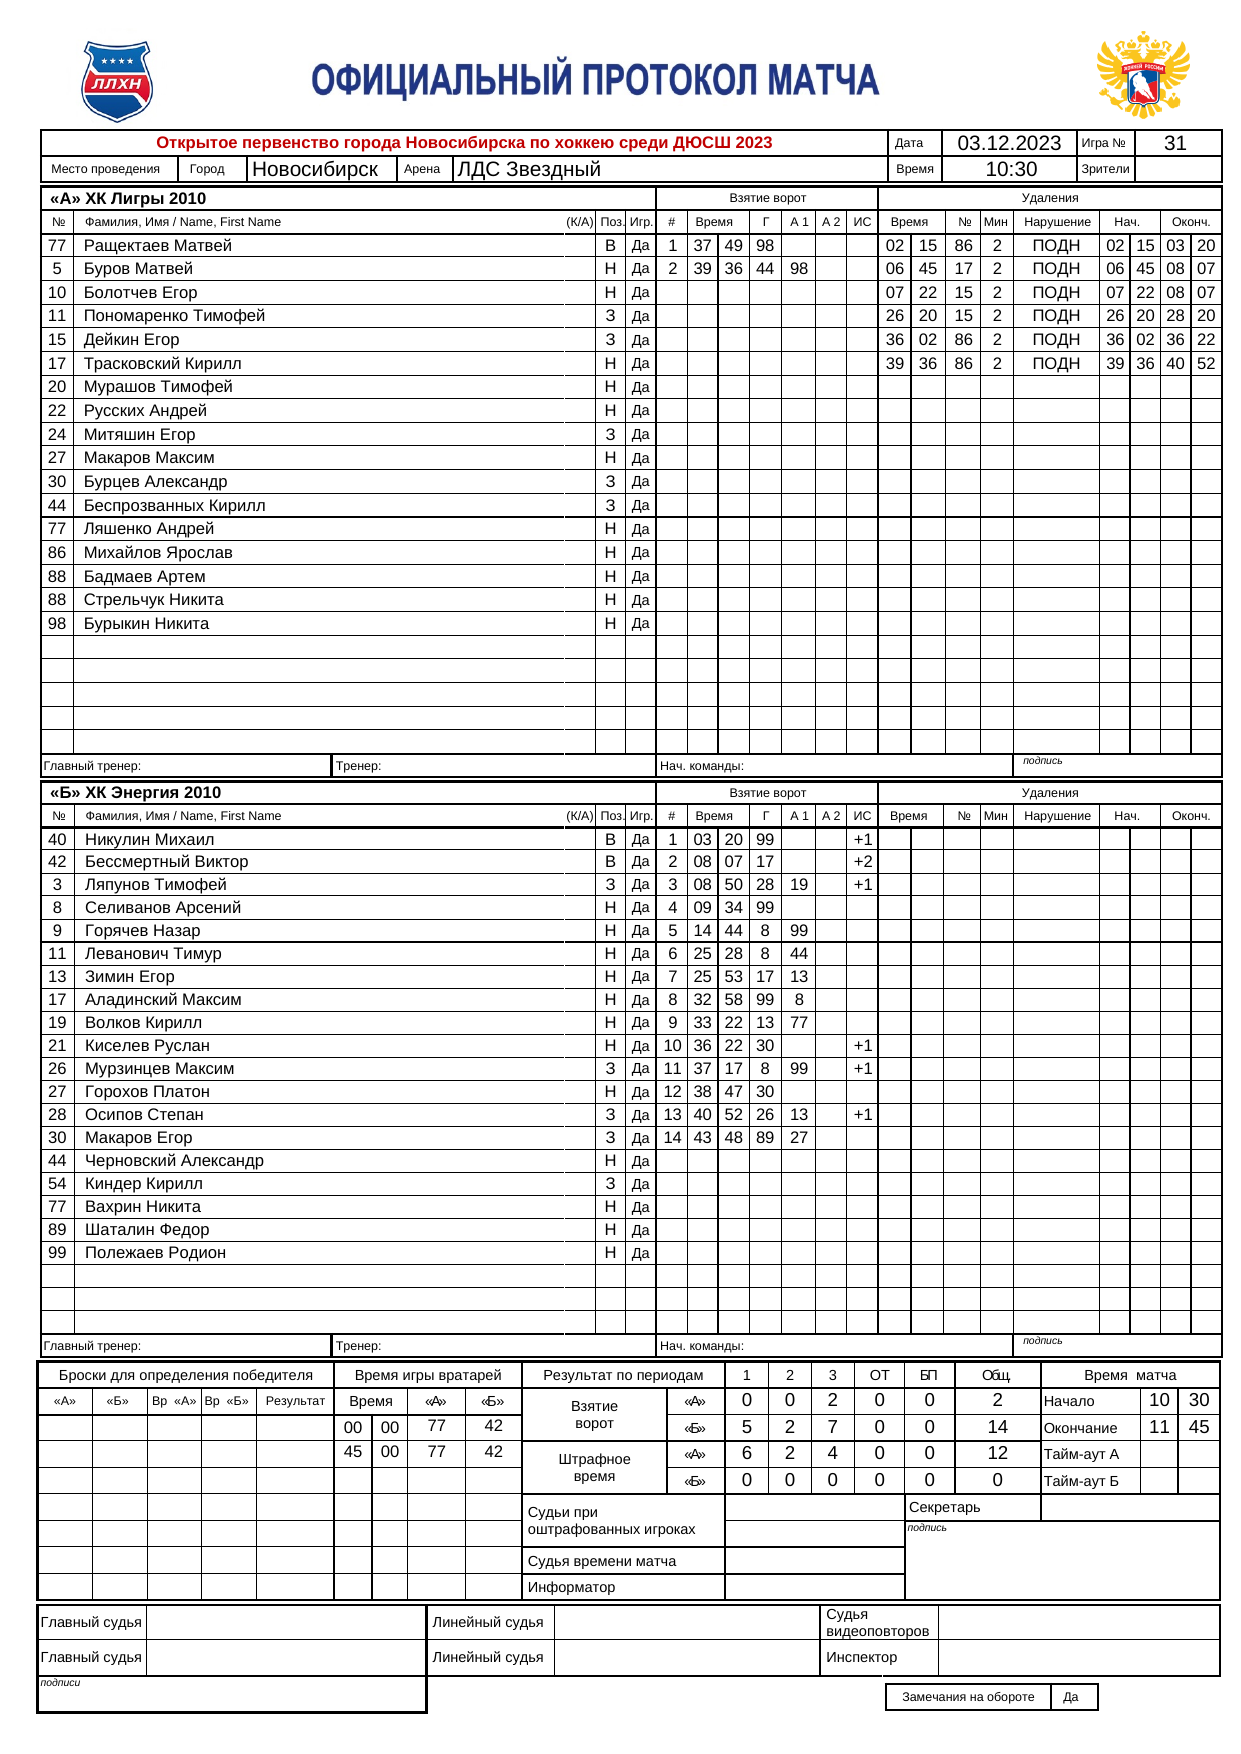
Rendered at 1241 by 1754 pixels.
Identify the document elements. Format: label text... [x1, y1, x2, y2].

table_cell 54 [42, 1173, 74, 1195]
table_cell [816, 518, 846, 540]
table_cell [688, 565, 717, 587]
table_cell [719, 470, 749, 493]
table_cell [688, 1219, 717, 1241]
table_cell [688, 1150, 717, 1172]
table_cell [596, 636, 625, 658]
table_cell [1161, 1219, 1190, 1241]
table_cell [565, 707, 595, 729]
table_cell [981, 1127, 1013, 1149]
table_cell 22 [1192, 328, 1221, 351]
table_cell [74, 707, 564, 729]
table_cell 08 [688, 874, 717, 895]
table_cell [944, 1035, 980, 1057]
table_cell [981, 423, 1013, 445]
table_cell Никулин Михаил [75, 829, 564, 849]
table_cell [816, 683, 846, 706]
table_cell [1100, 446, 1129, 469]
table_cell 20 [912, 305, 945, 327]
table_cell 26 [1100, 305, 1129, 327]
table_cell [74, 659, 564, 682]
table_cell [847, 1265, 877, 1287]
table_cell Да [626, 588, 655, 611]
table_cell [981, 829, 1013, 849]
table_cell [1161, 446, 1190, 469]
table_cell [750, 1150, 781, 1172]
table_cell Результат [257, 1389, 333, 1413]
table_cell [981, 1173, 1013, 1195]
table_cell [1192, 588, 1221, 611]
table_cell [1042, 1495, 1219, 1520]
table_cell [1131, 896, 1160, 918]
table_cell [981, 1081, 1013, 1103]
table_cell [1100, 659, 1129, 682]
table_cell [847, 541, 877, 564]
table_cell [847, 588, 877, 611]
table_cell Окончание [1042, 1415, 1140, 1440]
table_cell [879, 1104, 910, 1126]
table_cell «А» [668, 1389, 724, 1413]
table_cell [782, 352, 815, 374]
table_cell [1192, 730, 1221, 753]
table_cell [847, 235, 877, 256]
table_cell [1100, 541, 1129, 564]
table_cell ПОДН [1014, 281, 1099, 303]
table_cell [912, 683, 945, 706]
table_cell [39, 1574, 92, 1599]
table_cell [782, 541, 815, 564]
table_cell [1100, 966, 1129, 987]
table_cell [879, 1081, 910, 1103]
table_cell [847, 683, 877, 706]
table_cell [565, 470, 595, 493]
table_cell [565, 281, 595, 303]
table_cell Беспрозванных Кирилл [74, 494, 564, 516]
table_cell 26 [750, 1104, 781, 1126]
table_cell [944, 1081, 980, 1103]
table_cell [1161, 399, 1190, 422]
table_cell [1192, 1311, 1221, 1333]
table_cell [688, 1196, 717, 1218]
table_cell [782, 1196, 815, 1218]
table_cell [847, 399, 877, 422]
table_cell Н [596, 920, 625, 941]
table_cell [719, 683, 749, 706]
table_cell Нач. [1100, 805, 1160, 826]
table_cell Арена [398, 157, 452, 181]
table_cell 0 [905, 1415, 954, 1440]
table_cell 1 [657, 235, 687, 256]
table_cell Пономаренко Тимофей [74, 305, 564, 327]
table_cell [1192, 683, 1221, 706]
table_cell [1192, 707, 1221, 729]
table_cell [750, 1288, 781, 1310]
table_cell Да [626, 1012, 655, 1033]
table_cell [1131, 1035, 1160, 1057]
table_cell [1161, 1242, 1190, 1264]
table_cell [1161, 565, 1190, 587]
table_cell 32 [688, 989, 717, 1011]
table_cell [847, 281, 877, 303]
table_cell [42, 707, 73, 729]
table_cell Волков Кирилл [75, 1012, 564, 1033]
table_cell [565, 730, 595, 753]
table_cell [688, 1288, 717, 1310]
table_cell Мурзинцев Максим [75, 1058, 564, 1079]
table_cell Штрафное время [523, 1442, 666, 1493]
table_cell [816, 943, 846, 964]
table_cell [879, 1058, 910, 1079]
table_cell А 1 [782, 211, 815, 233]
table_cell [782, 494, 815, 516]
table_cell [1100, 829, 1129, 849]
table_cell [1179, 1468, 1219, 1493]
table_cell Да [626, 989, 655, 1011]
table_cell 0 [855, 1389, 904, 1413]
table_header 1 [726, 1363, 768, 1387]
table_cell [750, 541, 781, 564]
table_cell Да [626, 446, 655, 469]
table_cell Да [626, 1104, 655, 1126]
table_cell З [596, 423, 625, 445]
table_cell [1100, 1150, 1129, 1172]
table_cell [626, 707, 655, 729]
table_cell [565, 1311, 595, 1333]
table_cell [657, 1242, 687, 1264]
table_cell [981, 612, 1013, 634]
table_cell [1131, 874, 1160, 895]
table_cell [981, 730, 1013, 753]
table_cell Аладинский Максим [75, 989, 564, 1011]
table_cell [202, 1547, 256, 1573]
table_cell [946, 446, 980, 469]
table_cell 2 [981, 235, 1013, 256]
table_cell [75, 1265, 564, 1287]
table_cell [879, 636, 910, 658]
table_cell [847, 328, 877, 351]
table_cell 22 [719, 1012, 749, 1033]
table_cell 37 [688, 1058, 717, 1079]
table_cell [981, 1311, 1013, 1333]
table_cell [912, 1288, 943, 1310]
table_cell З [596, 1058, 625, 1079]
table_cell [688, 305, 717, 327]
table_cell [1192, 1219, 1221, 1241]
table_cell [719, 707, 749, 729]
table_cell [782, 446, 815, 469]
table_cell [1131, 1196, 1160, 1218]
table_cell [565, 612, 595, 634]
table_cell [750, 659, 781, 682]
table_cell [816, 376, 846, 398]
table_cell [912, 1127, 943, 1149]
table_cell [981, 541, 1013, 564]
table_cell [944, 1127, 980, 1149]
table_cell Н [596, 943, 625, 964]
table_cell [1014, 612, 1099, 634]
table_cell 8 [750, 943, 781, 964]
table_cell [1100, 1173, 1129, 1195]
table_cell [944, 943, 980, 964]
table_cell [847, 943, 877, 964]
table_cell ПОДН [1014, 328, 1099, 351]
table_cell [847, 636, 877, 658]
table_cell [565, 257, 595, 280]
table_cell [75, 1311, 564, 1333]
table_cell [912, 636, 945, 658]
table_cell [1131, 829, 1160, 849]
table_cell [39, 1494, 92, 1520]
table_cell [981, 1265, 1013, 1287]
table_cell 0 [769, 1468, 811, 1493]
table_cell [565, 1081, 595, 1103]
table_cell 15 [946, 281, 980, 303]
table_cell 58 [719, 989, 749, 1011]
table_cell [847, 707, 877, 729]
table_cell 37 [688, 235, 717, 256]
table_cell [626, 1311, 655, 1333]
table_cell 98 [750, 235, 781, 256]
table_cell Черновский Александр [75, 1150, 564, 1172]
table_cell [816, 1035, 846, 1057]
table_cell Судьи при оштрафованных игроках [523, 1495, 724, 1546]
table_cell 42 [42, 850, 74, 872]
table_cell [816, 1196, 846, 1218]
table_cell [816, 305, 846, 327]
table_cell [257, 1468, 333, 1493]
table_cell [750, 470, 781, 493]
table_cell [1131, 1265, 1160, 1287]
table_cell [335, 1494, 371, 1520]
table_cell [944, 1173, 980, 1195]
table_cell [1131, 850, 1160, 872]
table_cell 77 [408, 1416, 465, 1440]
table_cell Тренер: [333, 755, 655, 776]
table_cell подписи [39, 1677, 425, 1711]
table_cell [373, 1494, 407, 1520]
table_cell [657, 1288, 687, 1310]
table_cell [1192, 565, 1221, 587]
table_cell В [596, 850, 625, 872]
table_cell [816, 565, 846, 587]
table_cell ИС [847, 805, 877, 826]
table_cell [816, 1173, 846, 1195]
table_cell [782, 1150, 815, 1172]
table_cell [626, 1288, 655, 1310]
table_cell [147, 1640, 425, 1675]
table_cell [565, 565, 595, 587]
table_cell ЛДС Звездный [454, 157, 887, 181]
table_cell Да [626, 1242, 655, 1264]
table_cell Вр «А» [148, 1389, 201, 1413]
table_cell [688, 588, 717, 611]
table_cell [912, 1150, 943, 1172]
table_cell [879, 376, 910, 398]
table_cell [782, 730, 815, 753]
table_cell [1014, 1081, 1099, 1103]
table_cell [1100, 1265, 1129, 1287]
table_cell 4 [812, 1442, 854, 1467]
table_cell 22 [912, 281, 945, 303]
table_cell 09 [688, 896, 717, 918]
table_cell [782, 1288, 815, 1310]
table_cell 02 [912, 328, 945, 351]
table_cell [946, 423, 980, 445]
table_cell 15 [912, 235, 945, 256]
table_cell [944, 920, 980, 941]
table_cell [946, 470, 980, 493]
table_cell 9 [42, 920, 74, 941]
table_cell [847, 1196, 877, 1218]
table_cell Да [626, 1058, 655, 1079]
table_cell Н [596, 541, 625, 564]
table_cell [944, 829, 980, 849]
table_cell [1131, 399, 1160, 422]
table_cell [1131, 1104, 1160, 1126]
table_cell [981, 683, 1013, 706]
table_cell [657, 1150, 687, 1172]
table_cell Русских Андрей [74, 399, 564, 422]
table_cell А 2 [816, 211, 846, 233]
table_cell 8 [782, 989, 815, 1011]
table_cell [1161, 896, 1190, 918]
table_cell [466, 1574, 521, 1599]
table_cell 08 [1161, 281, 1190, 303]
table_cell Бурцев Александр [74, 470, 564, 493]
table_cell Да [626, 1127, 655, 1149]
table_cell [1100, 1012, 1129, 1033]
table_cell Вахрин Никита [75, 1196, 564, 1218]
table_cell [1014, 1104, 1099, 1126]
table_cell [1014, 1219, 1099, 1241]
table_cell Да [626, 399, 655, 422]
table_cell [1192, 494, 1221, 516]
table_cell [879, 707, 910, 729]
table_cell Да [626, 494, 655, 516]
table_cell [335, 1468, 371, 1493]
table_cell [1161, 1311, 1190, 1333]
table_cell [944, 850, 980, 872]
table_cell 28 [42, 1104, 74, 1126]
table_cell [981, 874, 1013, 895]
table_cell Дейкин Егор [74, 328, 564, 351]
table_cell [688, 1173, 717, 1195]
table_cell [847, 730, 877, 753]
table_cell [816, 423, 846, 445]
table_cell [1161, 850, 1190, 872]
table_cell [466, 1468, 521, 1493]
table_cell «Б» [668, 1415, 724, 1440]
table_cell [657, 707, 687, 729]
table_cell [981, 896, 1013, 918]
table_cell [912, 874, 943, 895]
table_cell 2 [956, 1389, 1040, 1413]
table_cell [1014, 920, 1099, 941]
table_cell [466, 1494, 521, 1520]
table_cell 13 [750, 1012, 781, 1033]
table_cell [1161, 1150, 1190, 1172]
table_cell Нач. команды: [657, 755, 1012, 776]
table_cell [565, 896, 595, 918]
table_cell Трасковский Кирилл [74, 352, 564, 374]
table_cell Н [596, 1012, 625, 1033]
table_cell [1192, 1035, 1221, 1057]
table_cell Да [626, 1150, 655, 1172]
table_cell [1161, 1127, 1190, 1149]
table_cell [816, 588, 846, 611]
table_cell [847, 470, 877, 493]
table_cell 0 [769, 1389, 811, 1413]
table_cell [879, 920, 910, 941]
table_header Время матча [1042, 1363, 1219, 1387]
table_cell 7 [812, 1415, 854, 1440]
table_cell [719, 1173, 749, 1195]
table_cell Киндер Кирилл [75, 1173, 564, 1195]
table_cell [1161, 470, 1190, 493]
table_cell [816, 1311, 846, 1333]
table_cell [847, 896, 877, 918]
table_cell [782, 850, 815, 872]
table_cell [1192, 446, 1221, 469]
table_cell [1014, 1196, 1099, 1218]
table_cell [1192, 943, 1221, 964]
table_cell [657, 352, 687, 374]
table_cell [39, 1468, 92, 1493]
table_cell [1161, 588, 1190, 611]
table_cell [912, 494, 945, 516]
table_cell [719, 730, 749, 753]
table_cell [408, 1547, 465, 1573]
table_cell [688, 281, 717, 303]
table_cell 0 [956, 1468, 1040, 1493]
table_cell 36 [1131, 352, 1160, 374]
table_cell [750, 423, 781, 445]
table_cell [879, 470, 910, 493]
table_cell [1141, 1468, 1177, 1493]
table_cell [688, 328, 717, 351]
table_cell 77 [42, 235, 73, 256]
table_cell [657, 376, 687, 398]
table_cell [847, 1311, 877, 1333]
table_cell [1192, 1288, 1221, 1310]
table_cell [626, 683, 655, 706]
table_cell [565, 494, 595, 516]
table_cell [847, 352, 877, 374]
table_cell [565, 1219, 595, 1241]
table_cell 14 [657, 1127, 687, 1149]
table_header Взятие ворот [657, 188, 877, 209]
table_cell [879, 1311, 910, 1333]
table_cell [879, 829, 910, 849]
table_header «А» ХК Лигры 2010 [42, 188, 655, 209]
table_cell [944, 1104, 980, 1126]
table_cell 27 [42, 1081, 74, 1103]
table_cell [719, 1150, 749, 1172]
table_cell «Б» [668, 1468, 724, 1493]
table_cell [719, 659, 749, 682]
table_cell [1192, 1081, 1221, 1103]
table_cell [1014, 1058, 1099, 1079]
table_cell 06 [1100, 257, 1129, 280]
table_cell [946, 636, 980, 658]
table_cell [657, 1173, 687, 1195]
table_cell [688, 399, 717, 422]
table_cell [1161, 1288, 1190, 1310]
table_cell [1014, 423, 1099, 445]
table_cell [847, 1150, 877, 1172]
table_cell [946, 565, 980, 587]
table_cell [912, 565, 945, 587]
table_cell [657, 565, 687, 587]
table_cell [657, 588, 687, 611]
table_cell Игр. [626, 805, 655, 826]
table_cell [750, 707, 781, 729]
table_cell [719, 423, 749, 445]
table_header Дата [889, 131, 941, 155]
table_cell [816, 446, 846, 469]
table_cell [42, 1288, 74, 1310]
table_cell [946, 707, 980, 729]
table_header Игра № [1078, 131, 1134, 155]
table_cell 99 [750, 896, 781, 918]
table_cell 30 [42, 470, 73, 493]
table_cell [74, 683, 564, 706]
table_cell [373, 1468, 407, 1493]
table_cell [981, 518, 1013, 540]
table_cell 17 [42, 352, 73, 374]
table_cell [626, 730, 655, 753]
table_cell [944, 1012, 980, 1033]
table_cell Оконч. [1161, 211, 1221, 233]
table_cell 00 [335, 1416, 371, 1440]
table_cell [1161, 1173, 1190, 1195]
table_cell [750, 446, 781, 469]
table_cell [1014, 896, 1099, 918]
table_cell Н [596, 1150, 625, 1172]
table_cell [1161, 1104, 1190, 1126]
table_cell [782, 565, 815, 587]
table_cell [1161, 423, 1190, 445]
table_cell [1100, 920, 1129, 941]
table_cell 14 [956, 1415, 1040, 1440]
table_cell Тренер: [333, 1335, 655, 1356]
table_cell 2 [981, 281, 1013, 303]
table_cell [879, 423, 910, 445]
table_cell [1131, 541, 1160, 564]
table_cell [939, 1606, 1219, 1639]
table_cell 40 [42, 829, 74, 849]
table_cell [719, 352, 749, 374]
table_cell 02 [1131, 328, 1160, 351]
table_cell Н [596, 257, 625, 280]
table_cell [335, 1574, 371, 1599]
table_cell Горячев Назар [75, 920, 564, 941]
table_cell [39, 1441, 92, 1467]
table_cell [1192, 1058, 1221, 1079]
table_cell 2 [769, 1442, 811, 1467]
table_cell [816, 1265, 846, 1287]
table_cell [1014, 989, 1099, 1011]
table_header БП [905, 1363, 954, 1387]
table_cell [1014, 588, 1099, 611]
table_cell [1161, 636, 1190, 658]
table_cell [1161, 966, 1190, 987]
table_cell [883, 1677, 1220, 1681]
table_cell [626, 636, 655, 658]
table_cell 88 [42, 588, 73, 611]
table_cell Да [626, 423, 655, 445]
table_cell 17 [750, 966, 781, 987]
table_cell Да [626, 829, 655, 849]
table_cell 44 [42, 1150, 74, 1172]
table_cell 99 [750, 989, 781, 1011]
table_cell Зимин Егор [75, 966, 564, 987]
table_cell [816, 235, 846, 256]
table_cell 20 [1192, 235, 1221, 256]
table_cell [1014, 829, 1099, 849]
table_cell [1192, 896, 1221, 918]
table_cell [1014, 683, 1099, 706]
table_cell [726, 1521, 904, 1546]
table_cell Киселев Руслан [75, 1035, 564, 1057]
table_cell Информатор [523, 1575, 724, 1599]
table_cell Город [179, 157, 246, 181]
table_cell 2 [812, 1389, 854, 1413]
table_cell 40 [688, 1104, 717, 1126]
table_cell 77 [408, 1441, 465, 1467]
table_cell Н [596, 612, 625, 634]
table_cell «Б » [466, 1389, 521, 1413]
table_cell 17 [946, 257, 980, 280]
table_cell [981, 1196, 1013, 1218]
table_cell 2 [981, 305, 1013, 327]
table_cell 5 [657, 920, 687, 941]
table_cell Да [626, 1081, 655, 1103]
table_cell [1161, 989, 1190, 1011]
table_cell [782, 636, 815, 658]
table_cell [879, 1288, 910, 1310]
table_cell подпись [1014, 755, 1221, 776]
table_cell [42, 659, 73, 682]
table_cell Н [596, 1219, 625, 1241]
table_cell [1100, 423, 1129, 445]
table_cell [1141, 1441, 1177, 1467]
table_cell 42 [466, 1416, 521, 1440]
table_cell Главный тренер: [42, 1335, 330, 1356]
table_cell Ращектаев Матвей [74, 235, 564, 256]
table_cell [1192, 989, 1221, 1011]
table_cell [565, 423, 595, 445]
table_cell [912, 1104, 943, 1126]
table_cell Да [626, 920, 655, 941]
table_cell [981, 1242, 1013, 1264]
table_cell 08 [1161, 257, 1190, 280]
table_cell [688, 1242, 717, 1264]
table_cell [1161, 874, 1190, 895]
table_cell +2 [847, 850, 877, 872]
table_cell [565, 850, 595, 872]
table_cell [1014, 850, 1099, 872]
table_cell [1014, 1265, 1099, 1287]
table_cell ПОДН [1014, 257, 1099, 280]
table_cell [1131, 683, 1160, 706]
table_cell [657, 1265, 687, 1287]
table_cell [879, 896, 910, 918]
table_cell [879, 966, 910, 987]
table_cell Г [750, 211, 781, 233]
table_cell 17 [750, 850, 781, 872]
table_cell [1100, 565, 1129, 587]
table_cell [981, 1150, 1013, 1172]
table_cell [750, 1196, 781, 1218]
table_header Общ. [956, 1363, 1040, 1387]
table_cell [879, 1196, 910, 1218]
table_cell [1131, 588, 1160, 611]
table_cell [912, 446, 945, 469]
table_cell [1131, 470, 1160, 493]
table_cell [1131, 1311, 1160, 1333]
table_cell [1161, 1196, 1190, 1218]
table_cell [981, 636, 1013, 658]
table_cell [1192, 423, 1221, 445]
table_cell 15 [946, 305, 980, 327]
table_cell [1014, 636, 1099, 658]
table_cell [944, 1288, 980, 1310]
table_cell Да [626, 518, 655, 540]
table_cell [565, 683, 595, 706]
table_cell [373, 1574, 407, 1599]
table_cell [847, 1012, 877, 1033]
table_cell [373, 1547, 407, 1573]
table_cell +1 [847, 1058, 877, 1079]
table_cell [93, 1416, 147, 1440]
table_cell [912, 1012, 943, 1033]
table_cell 86 [946, 328, 980, 351]
table_cell Г [750, 805, 781, 826]
table_cell 27 [42, 446, 73, 469]
table_cell Н [596, 989, 625, 1011]
table_cell Леванович Тимур [75, 943, 564, 964]
table_cell [428, 1677, 882, 1711]
table_cell [42, 1265, 74, 1287]
table_cell [782, 518, 815, 540]
table_cell [946, 683, 980, 706]
table_cell Н [596, 1242, 625, 1264]
table_cell [726, 1548, 904, 1573]
table_cell [657, 1219, 687, 1241]
table_cell [1192, 636, 1221, 658]
table_cell [565, 829, 595, 849]
table_cell [1131, 1058, 1160, 1079]
table_cell 36 [1100, 328, 1129, 351]
table_cell [879, 1173, 910, 1195]
table_cell [816, 1081, 846, 1103]
table_cell [1100, 707, 1129, 729]
table_cell [847, 376, 877, 398]
table_cell 0 [726, 1389, 768, 1413]
table_cell [912, 920, 943, 941]
table_cell 0 [855, 1415, 904, 1440]
table_cell 2 [981, 352, 1013, 374]
table_cell 45 [912, 257, 945, 280]
table_cell [946, 541, 980, 564]
table_cell [816, 1058, 846, 1079]
table_cell [202, 1574, 256, 1599]
table_cell (К/А) [565, 211, 595, 233]
table_cell [912, 850, 943, 872]
table_cell [1014, 659, 1099, 682]
table_cell [565, 1012, 595, 1033]
table_cell [1100, 1196, 1129, 1218]
table_cell № [944, 805, 980, 826]
table_cell [912, 1242, 943, 1264]
table_cell 26 [42, 1058, 74, 1079]
table_cell Тайм-аут А [1042, 1441, 1140, 1467]
table_cell [1014, 541, 1099, 564]
table_cell А 2 [816, 805, 846, 826]
table_cell [981, 1012, 1013, 1033]
table_cell [1014, 376, 1099, 398]
table_cell [657, 683, 687, 706]
table_cell [1100, 730, 1129, 753]
table_cell [1131, 1081, 1160, 1103]
table_cell [847, 612, 877, 634]
table_cell [565, 352, 595, 374]
table_cell [879, 446, 910, 469]
table_cell [1100, 1035, 1129, 1057]
table_cell [1131, 1173, 1160, 1195]
table_cell [1161, 1081, 1190, 1103]
table_cell (К/А) [565, 805, 595, 826]
table_cell [373, 1521, 407, 1546]
table_cell [74, 730, 564, 753]
table_cell 39 [688, 257, 717, 280]
table_cell 10 [42, 281, 73, 303]
table_cell [1100, 636, 1129, 658]
table_cell [750, 281, 781, 303]
table_cell [1014, 1012, 1099, 1033]
table_cell [148, 1441, 201, 1467]
table_cell [981, 966, 1013, 987]
table_cell [912, 730, 945, 753]
table_cell [565, 588, 595, 611]
table_cell [719, 1265, 749, 1287]
table_cell [944, 1265, 980, 1287]
table_cell [847, 1127, 877, 1149]
table_cell Главный судья [39, 1640, 146, 1675]
table_cell Тайм-аут Б [1042, 1468, 1140, 1493]
table_cell [981, 850, 1013, 872]
table_cell [782, 588, 815, 611]
table_cell [1192, 1127, 1221, 1149]
table_cell [750, 683, 781, 706]
table_cell Михайлов Ярослав [74, 541, 564, 564]
table_cell [335, 1521, 371, 1546]
table_cell [1099, 1682, 1220, 1711]
table_cell [565, 1150, 595, 1172]
table_cell [816, 659, 846, 682]
table_header 3 [812, 1363, 854, 1387]
table_cell [1192, 1265, 1221, 1287]
table_cell 20 [42, 376, 73, 398]
table_cell [1014, 1242, 1099, 1264]
table_cell 15 [1131, 235, 1160, 256]
table_cell [688, 541, 717, 564]
table_cell Мин [981, 211, 1013, 233]
table_cell [946, 730, 980, 753]
table_cell 99 [782, 1058, 815, 1079]
table_cell [912, 896, 943, 918]
table_cell 22 [42, 399, 73, 422]
table_cell [879, 1150, 910, 1172]
table_cell В [596, 235, 625, 256]
table_cell [912, 399, 945, 422]
table_header 31 [1136, 131, 1221, 155]
table_cell [565, 446, 595, 469]
table_cell [1100, 989, 1129, 1011]
table_cell [981, 920, 1013, 941]
table_cell [1100, 874, 1129, 895]
table_cell 06 [879, 257, 910, 280]
table_cell [946, 518, 980, 540]
table_cell [657, 470, 687, 493]
table_cell 13 [657, 1104, 687, 1126]
table_cell [148, 1468, 201, 1493]
table_cell [1100, 850, 1129, 872]
table_cell [912, 376, 945, 398]
table_cell [782, 659, 815, 682]
table_cell [847, 494, 877, 516]
table_cell [750, 518, 781, 540]
table_cell [657, 659, 687, 682]
table_cell [847, 565, 877, 587]
table_cell [1014, 399, 1099, 422]
table_cell [93, 1521, 147, 1546]
table_cell 10 [657, 1035, 687, 1057]
table_header 03.12.2023 [943, 131, 1076, 155]
table_cell «А» [408, 1389, 465, 1413]
table_cell [782, 305, 815, 327]
table_cell [1192, 1242, 1221, 1264]
table_cell З [596, 1104, 625, 1126]
table_cell Шаталин Федор [75, 1219, 564, 1241]
table_cell [1100, 1058, 1129, 1079]
table_cell 0 [905, 1442, 954, 1467]
table_cell [912, 707, 945, 729]
table_cell [816, 612, 846, 634]
table_cell 89 [42, 1219, 74, 1241]
table_cell Поз. [596, 211, 625, 233]
table_cell [719, 636, 749, 658]
table_cell 07 [1192, 257, 1221, 280]
table_cell [981, 376, 1013, 398]
table_cell [912, 1196, 943, 1218]
table_cell [1014, 1150, 1099, 1172]
table_cell [847, 446, 877, 469]
table_cell [1100, 1219, 1129, 1241]
table_cell Н [596, 588, 625, 611]
table_cell 15 [42, 328, 73, 351]
table_cell [555, 1640, 819, 1675]
table_cell [257, 1441, 333, 1467]
table_cell Да [626, 565, 655, 587]
table_cell [1100, 1311, 1129, 1333]
table_cell [1100, 1081, 1129, 1103]
table_cell [879, 541, 910, 564]
table_cell [939, 1640, 1219, 1675]
table_cell [1100, 1127, 1129, 1149]
table_cell 42 [466, 1441, 521, 1467]
table_cell [1014, 446, 1099, 469]
table_cell [879, 1219, 910, 1241]
table_cell Время [889, 157, 941, 181]
table_cell [257, 1521, 333, 1546]
table_cell [782, 707, 815, 729]
table_cell [657, 730, 687, 753]
table_cell Митяшин Егор [74, 423, 564, 445]
table_cell [946, 494, 980, 516]
table_cell [39, 1547, 92, 1573]
table_cell 44 [42, 494, 73, 516]
table_cell [688, 446, 717, 469]
table_cell 11 [42, 305, 73, 327]
table_cell [565, 920, 595, 941]
table_cell З [596, 874, 625, 895]
table_header Время игры вратарей [335, 1363, 521, 1387]
table_cell [1131, 1012, 1160, 1033]
table_cell 25 [688, 943, 717, 964]
table_cell Да [626, 1173, 655, 1195]
table_cell [879, 874, 910, 895]
table_cell [688, 352, 717, 374]
table_cell [847, 305, 877, 327]
table_cell [879, 1242, 910, 1264]
table_cell Н [596, 399, 625, 422]
table_cell 0 [905, 1389, 954, 1413]
table_cell Время [879, 805, 943, 826]
table_cell 52 [1192, 352, 1221, 374]
table_cell [1161, 376, 1190, 398]
table_cell 98 [42, 612, 73, 634]
table_cell [93, 1494, 147, 1520]
table_cell Да [626, 943, 655, 964]
table_cell [912, 829, 943, 849]
table_cell [147, 1606, 425, 1639]
table_cell [565, 1104, 595, 1126]
table_cell [688, 730, 717, 753]
table_cell [1192, 659, 1221, 682]
table_cell [816, 352, 846, 374]
table_cell Стрельчук Никита [74, 588, 564, 611]
table_cell [257, 1574, 333, 1599]
table_cell [565, 235, 595, 256]
table_cell [719, 446, 749, 469]
table_cell 99 [42, 1242, 74, 1264]
table_cell 13 [782, 1104, 815, 1126]
table_cell [1192, 470, 1221, 493]
table_cell 17 [42, 989, 74, 1011]
table_cell [750, 636, 781, 658]
table_cell [1161, 920, 1190, 941]
table_cell [879, 612, 910, 634]
table_cell 00 [373, 1441, 407, 1467]
table_cell [1100, 943, 1129, 964]
table_cell [912, 612, 945, 634]
table_cell З [596, 1173, 625, 1195]
table_cell [596, 659, 625, 682]
table_cell Бессмертный Виктор [75, 850, 564, 872]
table_cell 44 [782, 943, 815, 964]
table_cell 45 [335, 1441, 371, 1467]
table_cell [879, 1035, 910, 1057]
table_cell [981, 1035, 1013, 1057]
table_cell 48 [719, 1127, 749, 1149]
table_cell А 1 [782, 805, 815, 826]
table_cell Да [626, 541, 655, 564]
table_cell [1192, 850, 1221, 872]
table_cell 25 [688, 966, 717, 987]
table_cell Да [626, 612, 655, 634]
table_cell [782, 896, 815, 918]
table_cell [816, 896, 846, 918]
table_cell [981, 1219, 1013, 1241]
table_cell 5 [42, 257, 73, 280]
table_cell [565, 1173, 595, 1195]
table_cell Да [626, 376, 655, 398]
table_cell [1161, 518, 1190, 540]
table_cell [93, 1468, 147, 1493]
table_cell [565, 874, 595, 895]
table_cell Да [626, 281, 655, 303]
table_cell [719, 1288, 749, 1310]
table_cell Новосибирск [248, 157, 396, 181]
table_cell ПОДН [1014, 235, 1099, 256]
table_cell 14 [688, 920, 717, 941]
table_cell [1131, 446, 1160, 469]
table_cell [1192, 1104, 1221, 1126]
table_cell 19 [42, 1012, 74, 1033]
table_cell [1131, 730, 1160, 753]
table_cell 10:30 [943, 157, 1076, 181]
table_cell [847, 989, 877, 1011]
table_cell 86 [42, 541, 73, 564]
table_cell [148, 1494, 201, 1520]
table_cell [879, 730, 910, 753]
table_cell 77 [782, 1012, 815, 1033]
table_cell Селиванов Арсений [75, 896, 564, 918]
table_cell 20 [1131, 305, 1160, 327]
table_cell [688, 612, 717, 634]
table_cell [257, 1494, 333, 1520]
table_cell [816, 328, 846, 351]
table_cell 50 [719, 874, 749, 895]
table_cell [1100, 1104, 1129, 1126]
table_cell [657, 423, 687, 445]
table_cell [688, 636, 717, 658]
table_cell [657, 494, 687, 516]
table_cell [1192, 399, 1221, 422]
table_cell Время [879, 211, 945, 233]
table_cell [1014, 707, 1099, 729]
table_cell 20 [719, 829, 749, 849]
table_cell [816, 1219, 846, 1241]
table_cell подпись [906, 1522, 1219, 1599]
table_cell 28 [1161, 305, 1190, 327]
table_cell [1161, 730, 1190, 753]
table_cell [912, 541, 945, 564]
table_cell [879, 588, 910, 611]
table_cell [1192, 518, 1221, 540]
table_cell [202, 1416, 256, 1440]
table_cell Н [596, 1035, 625, 1057]
table_cell [912, 588, 945, 611]
table_cell 11 [42, 943, 74, 964]
table_cell [1192, 612, 1221, 634]
table_cell [1161, 541, 1190, 564]
table_cell Начало [1042, 1389, 1140, 1413]
table_cell Н [596, 376, 625, 398]
table_cell [657, 518, 687, 540]
table_cell [816, 707, 846, 729]
table_cell З [596, 328, 625, 351]
table_cell З [596, 305, 625, 327]
table_cell [1131, 612, 1160, 634]
table_cell [565, 1196, 595, 1218]
table_cell [719, 588, 749, 611]
table_cell Да [626, 257, 655, 280]
table_cell [75, 1288, 564, 1310]
table_cell [1131, 376, 1160, 398]
table_cell [981, 943, 1013, 964]
table_cell [912, 1219, 943, 1241]
table_cell 13 [782, 966, 815, 987]
table_cell 49 [719, 235, 749, 256]
table_cell [1100, 683, 1129, 706]
table_cell [596, 1288, 625, 1310]
table_cell [408, 1494, 465, 1520]
table_cell [847, 659, 877, 682]
table_cell Болотчев Егор [74, 281, 564, 303]
table_cell [879, 659, 910, 682]
table_cell [1014, 494, 1099, 516]
table_cell 53 [719, 966, 749, 987]
table_cell [1192, 1196, 1221, 1218]
table_cell [1131, 943, 1160, 964]
table_cell [657, 399, 687, 422]
table_cell [912, 1035, 943, 1057]
table_cell [1161, 612, 1190, 634]
table_cell Макаров Максим [74, 446, 564, 469]
table_cell [565, 1127, 595, 1149]
table_cell 77 [42, 518, 73, 540]
table_cell 17 [719, 1058, 749, 1079]
table_cell [1131, 565, 1160, 587]
table_cell # [657, 211, 687, 233]
table_cell [657, 305, 687, 327]
table_cell [912, 423, 945, 445]
table_cell [688, 659, 717, 682]
table_cell 24 [42, 423, 73, 445]
table_cell [565, 636, 595, 658]
table_cell [93, 1441, 147, 1467]
table_cell [847, 1081, 877, 1103]
table_cell [626, 659, 655, 682]
table_cell [1100, 1242, 1129, 1264]
table_header «Б» ХК Энергия 2010 [42, 783, 655, 803]
table_cell Мурашов Тимофей [74, 376, 564, 398]
table_cell 07 [1100, 281, 1129, 303]
table_cell [816, 874, 846, 895]
table_cell 26 [879, 305, 910, 327]
table_cell [816, 1150, 846, 1172]
table_cell [1131, 1150, 1160, 1172]
table_cell [1014, 943, 1099, 964]
table_cell 3 [657, 874, 687, 895]
table_cell [782, 235, 815, 256]
table_cell 03 [688, 829, 717, 849]
table_cell [782, 1311, 815, 1333]
table_cell [981, 470, 1013, 493]
table_cell [1192, 1150, 1221, 1172]
table_cell [879, 1265, 910, 1287]
table_cell [565, 943, 595, 964]
table_cell [981, 659, 1013, 682]
table_cell Н [596, 446, 625, 469]
table_cell [596, 683, 625, 706]
table_cell [1131, 1127, 1160, 1149]
table_cell [946, 659, 980, 682]
table_cell «Б» [93, 1389, 147, 1413]
table_cell Нарушение [1014, 805, 1099, 826]
table_cell [565, 518, 595, 540]
table_cell Нач. [1100, 211, 1160, 233]
table_cell Н [596, 281, 625, 303]
table_cell Н [596, 518, 625, 540]
table_cell [1192, 1012, 1221, 1033]
table_cell Время [335, 1389, 407, 1413]
table_cell [879, 399, 910, 422]
table_cell 3 [42, 874, 74, 895]
table_cell [565, 1288, 595, 1310]
table_cell 30 [750, 1035, 781, 1057]
table_cell 38 [688, 1081, 717, 1103]
table_cell [879, 989, 910, 1011]
table_cell 43 [688, 1127, 717, 1149]
table_cell [912, 1173, 943, 1195]
table_cell [1014, 1288, 1099, 1310]
table_cell Линейный судья [428, 1640, 554, 1675]
table_cell [257, 1547, 333, 1573]
table_cell [750, 730, 781, 753]
table_cell [1192, 920, 1221, 941]
table_cell 34 [719, 896, 749, 918]
table_cell [1161, 829, 1190, 849]
table_cell Место проведения [42, 157, 177, 181]
table_cell [719, 541, 749, 564]
table_cell [816, 470, 846, 493]
table_cell [912, 989, 943, 1011]
table_cell [596, 1311, 625, 1333]
table_cell 9 [657, 1012, 687, 1033]
table_cell [847, 518, 877, 540]
table_cell [816, 257, 846, 280]
table_cell [782, 328, 815, 351]
table_cell [1100, 896, 1129, 918]
table_cell 36 [719, 257, 749, 280]
table_cell 0 [726, 1468, 768, 1493]
table_cell [750, 1242, 781, 1264]
table_cell [782, 281, 815, 303]
table_cell Да [626, 235, 655, 256]
table_cell [816, 1012, 846, 1033]
table_cell 12 [657, 1081, 687, 1103]
table_cell 30 [42, 1127, 74, 1149]
table_cell [816, 1127, 846, 1149]
table_cell [816, 494, 846, 516]
table_cell [816, 829, 846, 849]
table_cell 39 [1100, 352, 1129, 374]
table_cell 0 [855, 1442, 904, 1467]
table_cell З [596, 470, 625, 493]
table_cell [719, 399, 749, 422]
table_cell Полежаев Родион [75, 1242, 564, 1264]
table_cell Ляшенко Андрей [74, 518, 564, 540]
table_cell [726, 1495, 904, 1520]
table_cell [565, 376, 595, 398]
table_cell [93, 1547, 147, 1573]
table_cell [1131, 636, 1160, 658]
table_cell [782, 1035, 815, 1057]
table_header Замечания на обороте [887, 1685, 1050, 1709]
table_cell 11 [657, 1058, 687, 1079]
table_cell [782, 1242, 815, 1264]
table_cell [782, 612, 815, 634]
table_cell [565, 1035, 595, 1057]
table_cell [565, 1242, 595, 1264]
table_cell Бадмаев Артем [74, 565, 564, 587]
table_cell 7 [657, 966, 687, 987]
table_cell [719, 612, 749, 634]
table_cell [750, 1173, 781, 1195]
table_cell [750, 1265, 781, 1287]
table_cell [1192, 541, 1221, 564]
table_cell [946, 612, 980, 634]
table_cell [1131, 920, 1160, 941]
table_cell [1100, 376, 1129, 398]
table_cell [1161, 494, 1190, 516]
table_cell [657, 612, 687, 634]
table_cell Горохов Платон [75, 1081, 564, 1103]
table_cell [1131, 989, 1160, 1011]
table_cell 88 [42, 565, 73, 587]
table_cell [981, 446, 1013, 469]
table_cell Время [688, 211, 749, 233]
table_cell 2 [657, 850, 687, 872]
table_cell [912, 966, 943, 987]
table_cell 03 [1161, 235, 1190, 256]
table_cell [847, 1173, 877, 1195]
table_cell 13 [42, 966, 74, 987]
table_cell Да [626, 328, 655, 351]
table_cell 40 [1161, 352, 1190, 374]
table_cell [750, 399, 781, 422]
table_cell Да [626, 305, 655, 327]
table_cell [750, 328, 781, 351]
table_cell [816, 399, 846, 422]
table_cell [847, 1242, 877, 1264]
table_cell 1 [657, 829, 687, 849]
table_cell [726, 1575, 904, 1599]
table_cell [42, 1311, 74, 1333]
table_cell 2 [981, 257, 1013, 280]
table_cell 4 [657, 896, 687, 918]
table_cell [816, 1104, 846, 1126]
table_cell 77 [42, 1196, 74, 1218]
table_cell Н [596, 1196, 625, 1218]
table_cell [657, 1311, 687, 1333]
table_cell [555, 1606, 819, 1639]
table_cell [719, 494, 749, 516]
table_cell [202, 1441, 256, 1467]
table_cell [912, 659, 945, 682]
table_cell 86 [946, 352, 980, 374]
table_cell [879, 1012, 910, 1033]
table_cell [657, 636, 687, 658]
table_cell 2 [981, 328, 1013, 351]
table_cell [565, 541, 595, 564]
table_cell Главный судья [39, 1606, 146, 1639]
table_cell [466, 1547, 521, 1573]
table_cell [148, 1521, 201, 1546]
table_cell [981, 707, 1013, 729]
table_cell подпись [1014, 1335, 1221, 1356]
table_cell Да [626, 352, 655, 374]
table_cell [946, 376, 980, 398]
table_cell 44 [750, 257, 781, 280]
table_cell [688, 423, 717, 445]
table_cell Да [626, 1196, 655, 1218]
table_cell 39 [879, 352, 910, 374]
table_cell [688, 1265, 717, 1287]
table_cell [1014, 1127, 1099, 1149]
table_cell [596, 730, 625, 753]
table_cell [981, 494, 1013, 516]
table_cell [39, 1521, 92, 1546]
table_cell 00 [373, 1416, 407, 1440]
table_cell 30 [1179, 1389, 1219, 1413]
table_cell № [42, 211, 73, 233]
table_cell 36 [1161, 328, 1190, 351]
table_cell [688, 518, 717, 540]
table_cell [750, 565, 781, 587]
table_cell [565, 659, 595, 682]
table_cell Фамилия, Имя / Name, First Name [75, 805, 565, 826]
table_cell [879, 850, 910, 872]
table_cell [879, 518, 910, 540]
table_cell [782, 1265, 815, 1287]
table_cell Да [626, 896, 655, 918]
table_cell [42, 730, 73, 753]
table_cell [719, 518, 749, 540]
table_cell [335, 1547, 371, 1573]
table_cell 07 [879, 281, 910, 303]
table_cell 0 [905, 1468, 954, 1493]
table_cell +1 [847, 829, 877, 849]
table_cell [1161, 707, 1190, 729]
table_cell № [946, 211, 980, 233]
table_cell Вр «Б» [202, 1389, 256, 1413]
table_cell 36 [912, 352, 945, 374]
table_cell 28 [750, 874, 781, 895]
table_cell Игр. [626, 211, 655, 233]
table_cell [565, 1058, 595, 1079]
table_cell [750, 612, 781, 634]
table_cell [912, 1265, 943, 1287]
table_cell [782, 1173, 815, 1195]
table_cell Н [596, 966, 625, 987]
table_cell [719, 376, 749, 398]
table_cell [879, 494, 910, 516]
table_cell 8 [750, 920, 781, 941]
table_cell [202, 1521, 256, 1546]
table_cell [944, 966, 980, 987]
table_cell [1014, 730, 1099, 753]
table_cell [148, 1416, 201, 1440]
table_cell [1192, 1173, 1221, 1195]
table_cell В [596, 829, 625, 849]
table_cell [688, 470, 717, 493]
table_cell [1131, 659, 1160, 682]
table_cell Инспектор [821, 1640, 938, 1675]
table_cell [750, 588, 781, 611]
table_cell [688, 494, 717, 516]
table_cell [944, 896, 980, 918]
table_cell [42, 636, 73, 658]
table_cell [1100, 1288, 1129, 1310]
table_cell [719, 1242, 749, 1264]
table_cell Да [626, 966, 655, 987]
table_cell 45 [1131, 257, 1160, 280]
table_cell [816, 636, 846, 658]
table_cell [202, 1494, 256, 1520]
table_cell [719, 1311, 749, 1333]
table_cell # [657, 805, 687, 826]
table_cell [1100, 470, 1129, 493]
table_cell [657, 541, 687, 564]
table_cell [1161, 683, 1190, 706]
table_cell [981, 989, 1013, 1011]
table_cell [1131, 966, 1160, 987]
table_cell [202, 1468, 256, 1493]
table_cell [1161, 1035, 1190, 1057]
table_cell «А» [39, 1389, 92, 1413]
table_cell [847, 423, 877, 445]
table_cell [148, 1547, 201, 1573]
table_cell [981, 1104, 1013, 1126]
table_cell [750, 305, 781, 327]
table_cell [596, 707, 625, 729]
table_cell [408, 1521, 465, 1546]
table_cell Нарушение [1014, 211, 1099, 233]
table_cell 8 [657, 989, 687, 1011]
table_cell 02 [1100, 235, 1129, 256]
table_cell ПОДН [1014, 352, 1099, 374]
table_cell [1100, 494, 1129, 516]
table_cell 89 [750, 1127, 781, 1149]
table_cell 08 [688, 850, 717, 872]
table_cell [782, 470, 815, 493]
table_cell [719, 1196, 749, 1218]
table_header 2 [769, 1363, 811, 1387]
table_cell [1014, 1311, 1099, 1333]
table_cell Оконч. [1161, 805, 1221, 826]
table_cell [1161, 659, 1190, 682]
table_cell 36 [688, 1035, 717, 1057]
table_cell [719, 328, 749, 351]
table_cell [565, 1265, 595, 1287]
table_cell [1161, 943, 1190, 964]
table_cell [42, 683, 73, 706]
table_cell [750, 376, 781, 398]
table_cell [946, 399, 980, 422]
table_cell 8 [750, 1058, 781, 1079]
table_cell [719, 305, 749, 327]
table_cell [816, 730, 846, 753]
table_cell 2 [769, 1415, 811, 1440]
table_cell [816, 1242, 846, 1264]
table_cell [1014, 565, 1099, 587]
table_cell 0 [855, 1468, 904, 1493]
table_cell 22 [719, 1035, 749, 1057]
table_cell [750, 352, 781, 374]
table_cell [1179, 1441, 1219, 1467]
table_cell [657, 446, 687, 469]
table_cell Да [626, 874, 655, 895]
table_cell Макаров Егор [75, 1127, 564, 1149]
table_cell Мин [981, 805, 1013, 826]
table_cell [847, 1219, 877, 1241]
table_cell Фамилия, Имя / Name, First Name [74, 211, 565, 233]
table_cell [944, 1219, 980, 1241]
table_cell [1100, 518, 1129, 540]
table_cell Главный тренер: [42, 755, 330, 776]
table_cell 11 [1141, 1415, 1177, 1440]
table_cell 10 [1141, 1389, 1177, 1413]
table_cell [782, 423, 815, 445]
table_cell [565, 966, 595, 987]
table_cell [1136, 157, 1221, 181]
table_cell [816, 850, 846, 872]
table_cell 21 [42, 1035, 74, 1057]
table_cell 20 [1192, 305, 1221, 327]
table_cell [847, 966, 877, 987]
table_header Открытое первенство города Новосибирска по хоккею среди ДЮСШ 2023 [42, 131, 887, 155]
table_cell [944, 874, 980, 895]
table_cell [981, 565, 1013, 587]
table_cell [1131, 1288, 1160, 1310]
table_cell [1192, 829, 1221, 849]
table_cell Буров Матвей [74, 257, 564, 280]
table_cell [944, 1311, 980, 1333]
table_cell [816, 966, 846, 987]
table_cell З [596, 494, 625, 516]
table_cell [944, 1242, 980, 1264]
table_cell [408, 1574, 465, 1599]
table_cell Да [626, 470, 655, 493]
table_cell [1161, 1058, 1190, 1079]
table_cell [912, 1311, 943, 1333]
table_header Да [1052, 1685, 1097, 1709]
table_cell 6 [726, 1442, 768, 1467]
table_cell [1161, 1012, 1190, 1033]
table_cell [596, 1265, 625, 1287]
table_cell 5 [726, 1415, 768, 1440]
table_cell 52 [719, 1104, 749, 1126]
table_cell 8 [42, 896, 74, 918]
table_cell Да [626, 1035, 655, 1057]
table_cell З [596, 1127, 625, 1149]
table_cell [816, 920, 846, 941]
table_cell [688, 683, 717, 706]
table_cell Да [626, 1219, 655, 1241]
table_cell [847, 257, 877, 280]
table_cell [1100, 588, 1129, 611]
table_cell [1131, 707, 1160, 729]
table_cell 12 [956, 1442, 1040, 1467]
table_cell [912, 1081, 943, 1103]
table_cell Время [688, 805, 749, 826]
table_cell Н [596, 352, 625, 374]
table_cell [466, 1521, 521, 1546]
table_header Результат по периодам [523, 1363, 724, 1387]
table_cell [847, 920, 877, 941]
table_cell [1161, 1265, 1190, 1287]
table_cell [879, 683, 910, 706]
table_cell Нач. команды: [657, 1335, 1012, 1356]
table_cell [912, 943, 943, 964]
table_cell [1192, 966, 1221, 987]
table_cell [1131, 518, 1160, 540]
table_cell [847, 1288, 877, 1310]
table_cell [148, 1574, 201, 1599]
table_cell [1192, 874, 1221, 895]
table_cell [657, 328, 687, 351]
table_cell [782, 683, 815, 706]
table_cell 99 [750, 829, 781, 849]
table_cell [816, 1288, 846, 1310]
table_cell +1 [847, 1104, 877, 1126]
table_cell [719, 565, 749, 587]
table_cell [946, 588, 980, 611]
table_cell [816, 541, 846, 564]
table_cell [39, 1416, 92, 1440]
table_cell [1014, 966, 1099, 987]
table_header Броски для определения победителя [39, 1363, 333, 1387]
table_cell [626, 1265, 655, 1287]
table_cell ИС [847, 211, 877, 233]
table_cell [657, 1196, 687, 1218]
table_cell 28 [719, 943, 749, 964]
table_cell 33 [688, 1012, 717, 1033]
table_cell [257, 1416, 333, 1440]
table_cell 44 [719, 920, 749, 941]
table_cell [816, 281, 846, 303]
table_header Удаления [879, 783, 1221, 803]
table_cell [1131, 1219, 1160, 1241]
table_cell [750, 1219, 781, 1241]
table_cell 47 [719, 1081, 749, 1103]
table_cell 22 [1131, 281, 1160, 303]
table_cell [719, 281, 749, 303]
table_cell [565, 305, 595, 327]
table_cell [1014, 874, 1099, 895]
table_cell Бурыкин Никита [74, 612, 564, 634]
table_cell [750, 1311, 781, 1333]
table_cell Секретарь [906, 1495, 1040, 1520]
table_cell [782, 1081, 815, 1103]
table_cell +1 [847, 1035, 877, 1057]
table_cell 0 [812, 1468, 854, 1493]
table_cell 45 [1179, 1415, 1219, 1440]
table_cell [944, 1058, 980, 1079]
table_header Удаления [879, 188, 1221, 209]
table_cell [1131, 1242, 1160, 1264]
table_cell [912, 1058, 943, 1079]
table_cell Поз. [596, 805, 625, 826]
table_cell Ляпунов Тимофей [75, 874, 564, 895]
table_cell 99 [782, 920, 815, 941]
table_cell [944, 1196, 980, 1218]
table_cell Осипов Степан [75, 1104, 564, 1126]
table_header ОТ [855, 1363, 904, 1387]
table_cell [1014, 1035, 1099, 1057]
table_cell 27 [782, 1127, 815, 1149]
table_cell [782, 376, 815, 398]
table_cell Н [596, 1081, 625, 1103]
table_cell 36 [879, 328, 910, 351]
table_cell Зрители [1078, 157, 1134, 181]
table_cell [944, 989, 980, 1011]
table_cell 86 [946, 235, 980, 256]
table_cell [1100, 612, 1129, 634]
table_cell 07 [719, 850, 749, 872]
table_cell [981, 1288, 1013, 1310]
table_cell [1131, 423, 1160, 445]
table_cell [912, 470, 945, 493]
table_cell [912, 518, 945, 540]
table_cell «А» [668, 1442, 724, 1467]
table_cell 07 [1192, 281, 1221, 303]
table_cell ПОДН [1014, 305, 1099, 327]
table_cell [74, 636, 564, 658]
table_cell [981, 588, 1013, 611]
table_cell [782, 829, 815, 849]
table_cell [1192, 376, 1221, 398]
table_cell [565, 328, 595, 351]
table_cell [782, 1219, 815, 1241]
table_cell [750, 494, 781, 516]
table_cell [816, 989, 846, 1011]
table_cell 02 [879, 235, 910, 256]
table_cell 6 [657, 943, 687, 964]
table_cell [657, 281, 687, 303]
table_cell [1131, 494, 1160, 516]
table_cell Н [596, 565, 625, 587]
table_cell [1100, 399, 1129, 422]
table_cell [1014, 518, 1099, 540]
table_cell [879, 565, 910, 587]
table_cell 2 [657, 257, 687, 280]
table_cell Н [596, 896, 625, 918]
table_cell [719, 1219, 749, 1241]
table_cell 98 [782, 257, 815, 280]
table_cell Судья видеоповторов [821, 1606, 938, 1639]
table_cell Судья времени матча [523, 1548, 724, 1573]
table_cell [565, 989, 595, 1011]
table_cell № [42, 805, 74, 826]
table_header Взятие ворот [657, 783, 877, 803]
table_cell 19 [782, 874, 815, 895]
table_cell [93, 1574, 147, 1599]
table_cell [879, 1127, 910, 1149]
table_cell [944, 1150, 980, 1172]
table_cell Взятие ворот [523, 1389, 666, 1440]
picture [5, 28, 1197, 129]
table_cell [782, 399, 815, 422]
table_cell Да [626, 850, 655, 872]
table_cell [981, 1058, 1013, 1079]
table_cell Линейный судья [428, 1606, 554, 1639]
table_cell [879, 943, 910, 964]
table_cell [688, 1311, 717, 1333]
table_cell 30 [750, 1081, 781, 1103]
table_cell [1014, 470, 1099, 493]
table_cell [565, 399, 595, 422]
table_cell [1014, 1173, 1099, 1195]
table_cell [981, 399, 1013, 422]
table_cell [408, 1468, 465, 1493]
table_cell [688, 707, 717, 729]
table_cell +1 [847, 874, 877, 895]
table_cell [688, 376, 717, 398]
